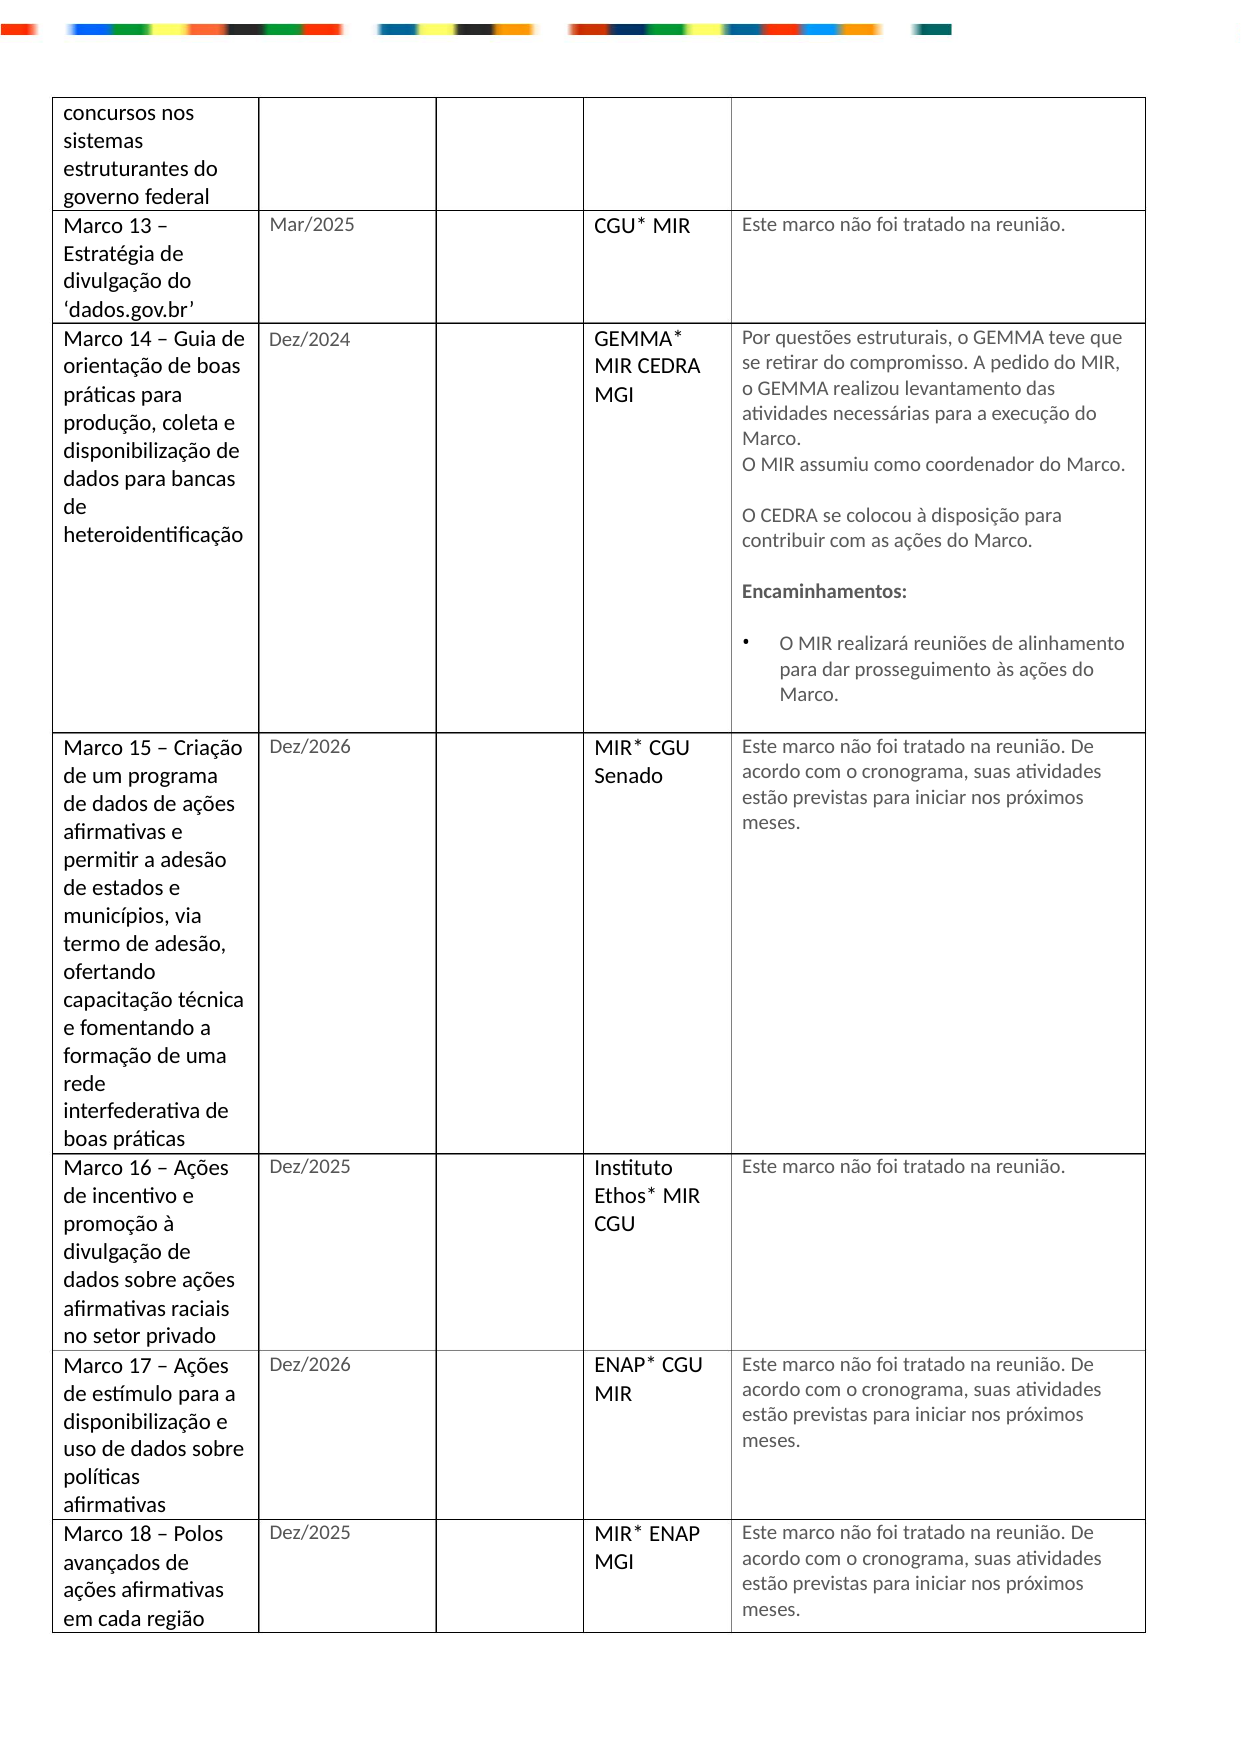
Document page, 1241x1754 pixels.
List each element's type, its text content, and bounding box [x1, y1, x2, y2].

text MIR CEDRA [594, 352, 726, 379]
text Por questões estruturais, o GEMMA teve que [742, 324, 1149, 349]
text termo de adesão, [63, 929, 270, 957]
text Marco 16 – Ações [63, 1153, 254, 1181]
text divulgação do [63, 267, 217, 294]
text Dez/2026 [269, 1351, 376, 1376]
text interfederativa de [63, 1096, 256, 1124]
text Marco 13 – [63, 211, 244, 239]
text boas práticas [63, 1124, 256, 1152]
text Encaminhamentos: [742, 578, 933, 604]
text de [63, 492, 376, 520]
text rede [63, 1069, 270, 1097]
text promoção à [63, 1209, 254, 1237]
text MIR [594, 1378, 728, 1407]
text formação de uma [63, 1041, 270, 1069]
text divulgação de [63, 1237, 216, 1265]
text dados para bancas [63, 464, 376, 492]
text afirmativas raciais [63, 1293, 269, 1322]
text municípios, via [63, 901, 270, 929]
text Senado [594, 761, 715, 789]
text dados.gov.br’ [69, 294, 221, 323]
text avançados de [63, 1547, 269, 1576]
text estruturantes do [63, 154, 244, 182]
text estão previstas para iniciar nos próximos [742, 1402, 1128, 1427]
text Instituto [594, 1153, 725, 1181]
text para dar prosseguimento às ações do [779, 656, 1151, 681]
text Dez/2026 [269, 733, 376, 758]
text disponibilização de [63, 436, 376, 464]
text Este marco não foi tratado na reunião. [742, 211, 1093, 236]
text ‘ [63, 294, 69, 323]
text meses. [742, 1596, 1128, 1621]
text CGU* MIR [594, 211, 715, 239]
text Marco. [742, 426, 1149, 451]
text governo federal [63, 182, 244, 210]
text o GEMMA realizou levantamento das [742, 375, 1149, 400]
text O MIR assumiu como coordenador do Marco. [742, 451, 1151, 476]
text heteroidentificação [63, 519, 271, 548]
text ENAP* CGU [594, 1350, 728, 1378]
text no setor privado [63, 1322, 269, 1349]
text capacitação técnica [63, 985, 270, 1013]
text de incentivo e [63, 1181, 254, 1209]
text CGU [594, 1209, 725, 1237]
text Marco. [779, 681, 1151, 707]
text Marco 15 – Criação [63, 733, 268, 761]
text políticas [63, 1462, 269, 1490]
text em cada região [63, 1603, 269, 1632]
text se retirar do compromisso. A pedido do MIR, [742, 349, 1149, 375]
text Este marco não foi tratado na reunião. De [742, 733, 1128, 758]
text • [742, 629, 776, 654]
text permitir a adesão [63, 844, 252, 873]
text Este marco não foi tratado na reunião. De [742, 1519, 1128, 1545]
text uso de dados sobre [63, 1435, 269, 1462]
text Marco 14 – Guia de Dez/2024 [63, 323, 376, 352]
text Este marco não foi tratado na reunião. De [742, 1351, 1128, 1376]
text Este marco não foi tratado na reunião. [742, 1154, 1093, 1179]
text Marco 18 – Polos [63, 1519, 269, 1547]
text Estratégia de [63, 239, 217, 267]
text afirmativas e [63, 817, 268, 845]
text Marco 17 – Ações [63, 1351, 269, 1379]
text ofertando [63, 957, 270, 985]
text afirmativas [63, 1490, 269, 1518]
text concursos nos [63, 98, 220, 126]
text acordo com o cronograma, suas atividades [742, 1545, 1128, 1570]
text GEMMA* [594, 323, 726, 352]
text MGI [594, 379, 726, 408]
text MGI [594, 1547, 725, 1575]
text O MIR realizará reuniões de alinhamento [779, 630, 1151, 656]
text dados sobre ações [63, 1265, 269, 1293]
text estão previstas para iniciar nos próximos [742, 784, 1128, 809]
text de estados e [63, 873, 252, 901]
text produção, coleta e [63, 408, 376, 436]
text atividades necessárias para a execução do [742, 400, 1149, 425]
text O CEDRA se colocou à disposição para [742, 502, 1087, 527]
text ações afirmativas [63, 1576, 269, 1603]
text sistemas [63, 126, 220, 154]
text Mar/2025 [269, 211, 379, 236]
text estão previstas para iniciar nos próximos [742, 1571, 1128, 1596]
text MIR* CGU [594, 733, 715, 761]
text meses. [742, 1427, 1128, 1452]
text Ethos* MIR [594, 1181, 725, 1209]
text disponibilização e [63, 1407, 269, 1435]
text Dez/2025 [269, 1519, 376, 1545]
text práticas para [63, 379, 376, 408]
text e fomentando a [63, 1013, 270, 1041]
text orientação de boas [63, 352, 376, 379]
text MIR* ENAP [594, 1519, 725, 1547]
text acordo com o cronograma, suas atividades [742, 1376, 1128, 1401]
text de um programa [63, 761, 268, 789]
text meses. [742, 809, 1128, 835]
text Dez/2025 [269, 1154, 376, 1179]
text contribuir com as ações do Marco. [742, 527, 1087, 553]
text de dados de ações [63, 789, 268, 817]
text de estímulo para a [63, 1379, 269, 1407]
text acordo com o cronograma, suas atividades [742, 758, 1128, 784]
